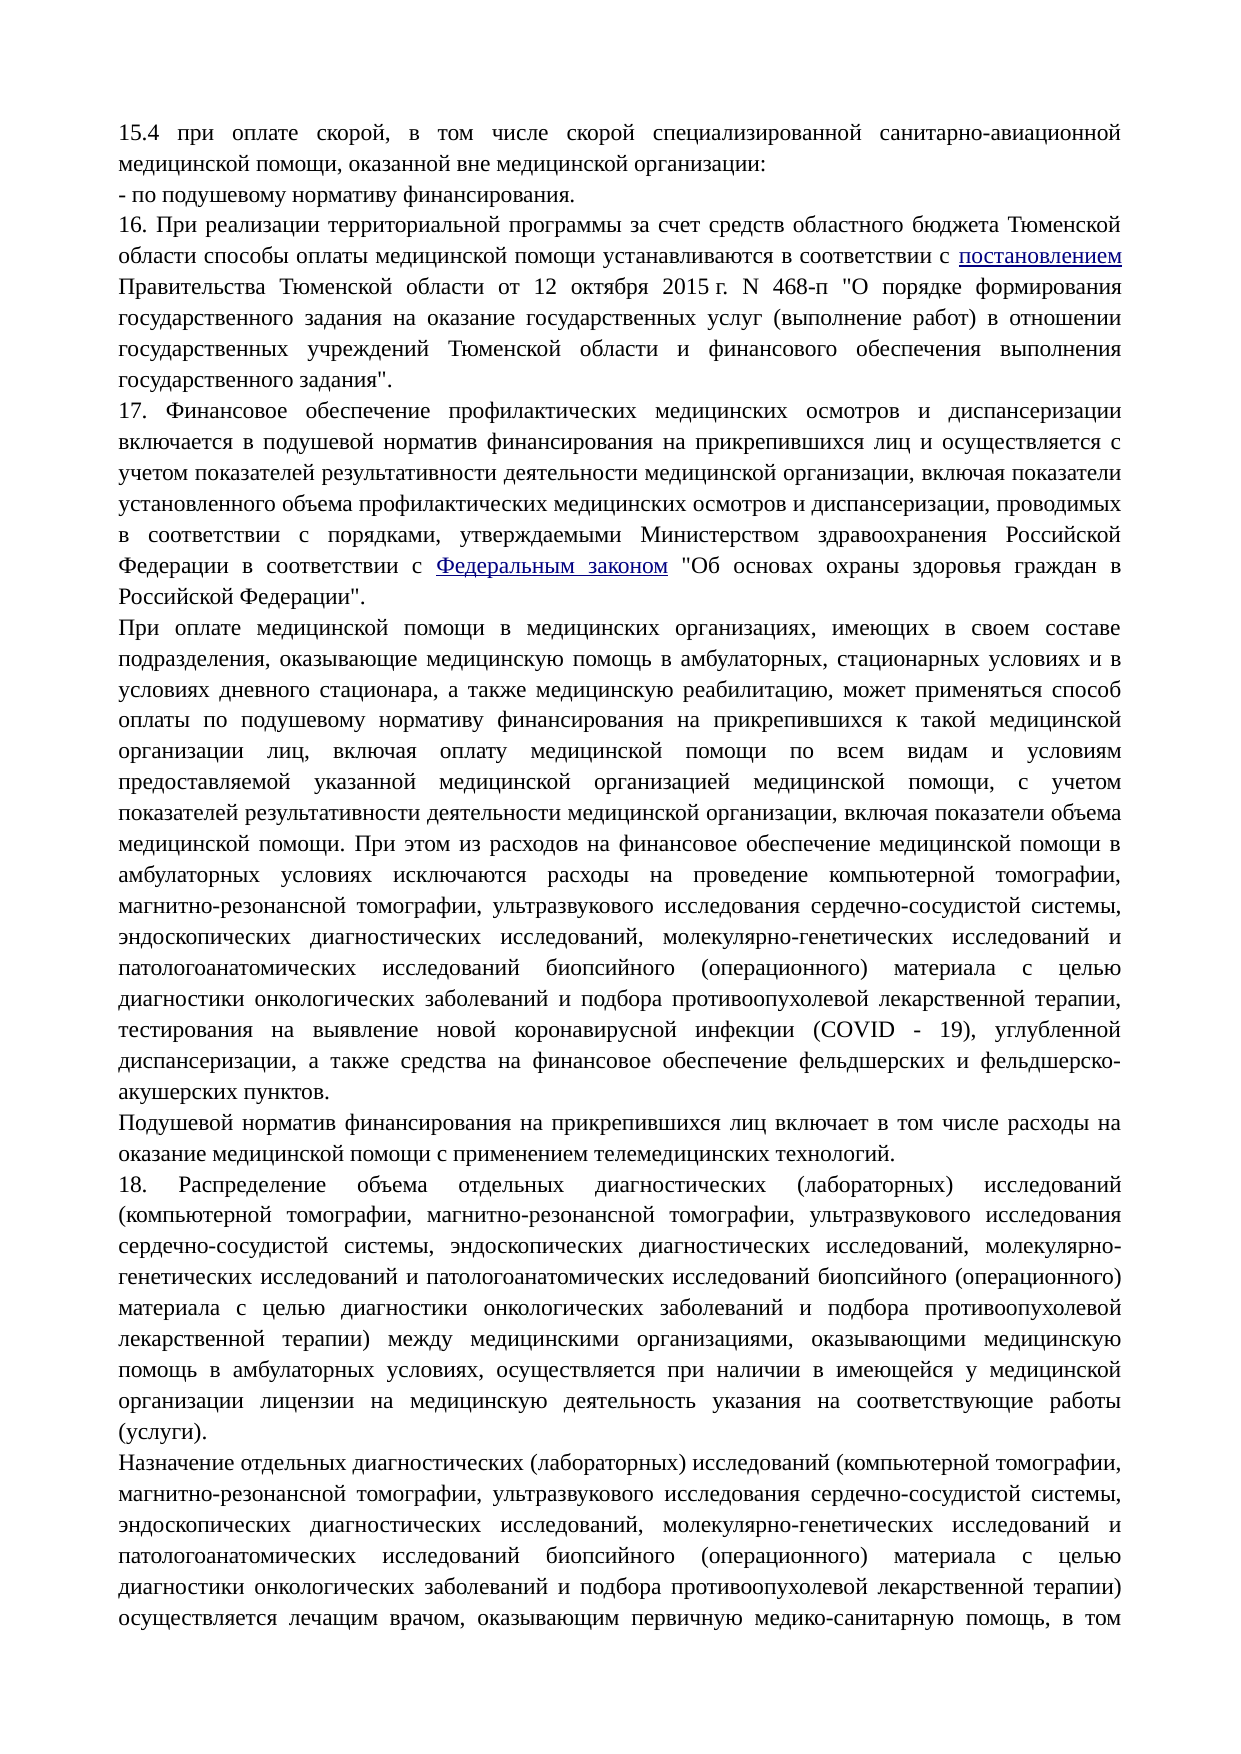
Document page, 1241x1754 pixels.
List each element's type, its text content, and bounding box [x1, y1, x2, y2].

text 17. Финансовое обеспечение профилактических медицинских осмотров и диспансеризации включается в подушевой норматив финансирования на прикрепившихся лиц и осуществляется с учетом показателей результативности деятельности медицинской организации, включая показатели установленного объема профилактических медицинских осмотров и диспансеризации, проводимых в соответствии с порядками, утверждаемыми Министерством здравоохранения Российской Федерации в соответствии с Федеральным законом "Об основах охраны здоровья граждан в Российской Федерации". [118, 397, 1122, 609]
text 15.4 при оплате скорой, в том числе скорой специализированной санитарно-авиационной медицинской помощи, оказанной вне медицинской организации: [118, 118, 1122, 176]
text Подушевой норматив финансирования на прикрепившихся лиц включает в том числе расходы на оказание медицинской помощи с применением телемедицинских технологий. [118, 1108, 1122, 1166]
text 18. Распределение объема отдельных диагностических (лабораторных) исследований (компьютерной томографии, магнитно-резонансной томографии, ультразвукового исследования сердечно-сосудистой системы, эндоскопических диагностических исследований, молекулярно-генетических исследований и патологоанатомических исследований биопсийного (операционного) материала с целью диагностики онкологических заболеваний и подбора противоопухолевой лекарственной терапии) между медицинскими организациями, оказывающими медицинскую помощь в амбулаторных условиях, осуществляется при наличии в имеющейся у медицинской организации лицензии на медицинскую деятельность указания на соответствующие работы (услуги). [118, 1170, 1122, 1444]
text - по подушевому нормативу финансирования. [118, 180, 1122, 207]
text При оплате медицинской помощи в медицинских организациях, имеющих в своем составе подразделения, оказывающие медицинскую помощь в амбулаторных, стационарных условиях и в условиях дневного стационара, а также медицинскую реабилитацию, может применяться способ оплаты по подушевому нормативу финансирования на прикрепившихся к такой медицинской организации лиц, включая оплату медицинской помощи по всем видам и условиям предоставляемой указанной медицинской организацией медицинской помощи, с учетом показателей результативности деятельности медицинской организации, включая показатели объема медицинской помощи. При этом из расходов на финансовое обеспечение медицинской помощи в амбулаторных условиях исключаются расходы на проведение компьютерной томографии, магнитно-резонансной томографии, ультразвукового исследования сердечно-сосудистой системы, эндоскопических диагностических исследований, молекулярно-генетических исследований и патологоанатомических исследований биопсийного (операционного) материала с целью диагностики онкологических заболеваний и подбора противоопухолевой лекарственной терапии, тестирования на выявление новой коронавирусной инфекции (COVID - 19), углубленной диспансеризации, а также средства на финансовое обеспечение фельдшерских и фельдшерско-акушерских пунктов. [118, 613, 1122, 1104]
text Назначение отдельных диагностических (лабораторных) исследований (компьютерной томографии, магнитно-резонансной томографии, ультразвукового исследования сердечно-сосудистой системы, эндоскопических диагностических исследований, молекулярно-генетических исследований и патологоанатомических исследований биопсийного (операционного) материала с целью диагностики онкологических заболеваний и подбора противоопухолевой лекарственной терапии) осуществляется лечащим врачом, оказывающим первичную медико-санитарную помощь, в том [118, 1448, 1122, 1630]
text 16. При реализации территориальной программы за счет средств областного бюджета Тюменской области способы оплаты медицинской помощи устанавливаются в соответствии с постановлением Правительства Тюменской области от 12 октября 2015 г. N 468-п "О порядке формирования государственного задания на оказание государственных услуг (выполнение работ) в отношении государственных учреждений Тюменской области и финансового обеспечения выполнения государственного задания". [118, 211, 1122, 393]
